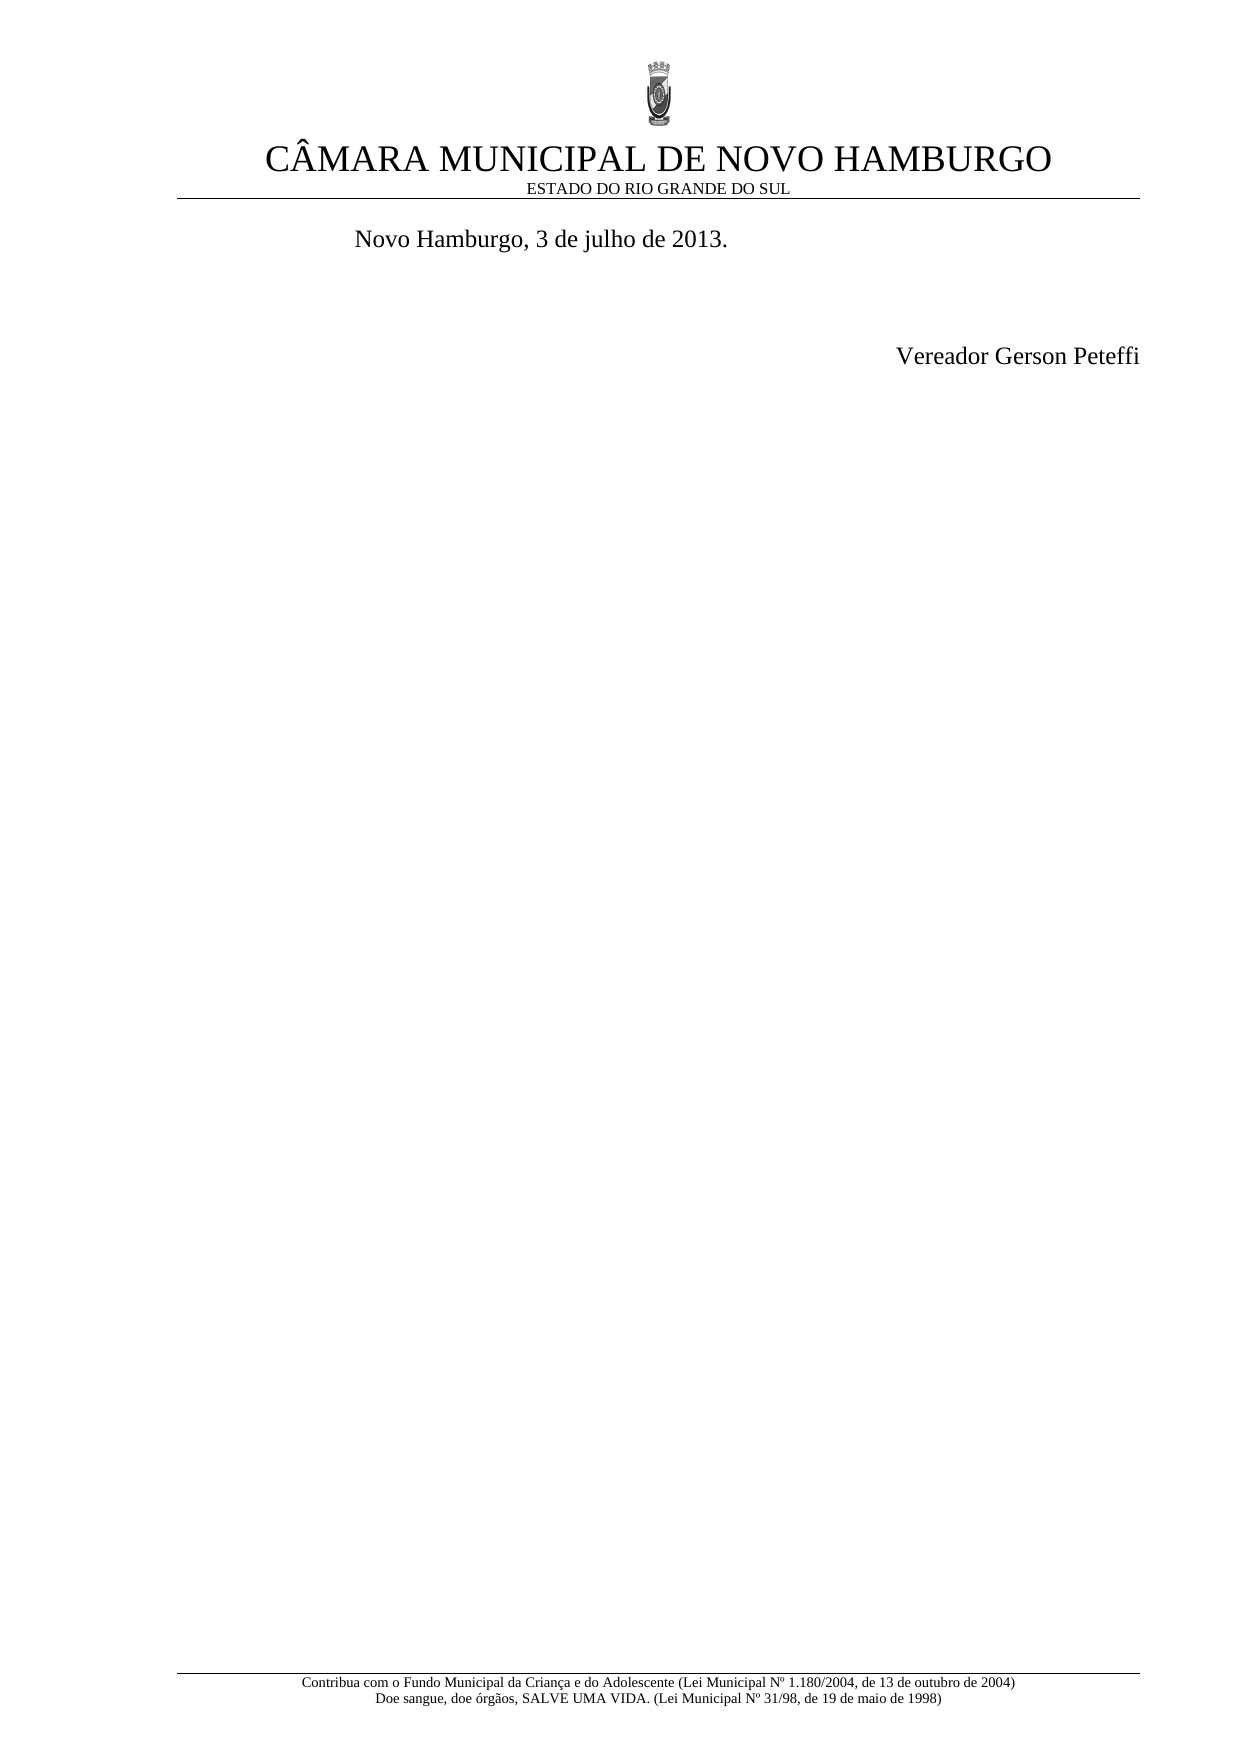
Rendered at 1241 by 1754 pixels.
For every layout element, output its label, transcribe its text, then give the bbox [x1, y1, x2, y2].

text Novo Hamburgo, 3 de julho de 2013. [177, 226, 1140, 253]
text Vereador Gerson Peteffi [177, 342, 1140, 369]
